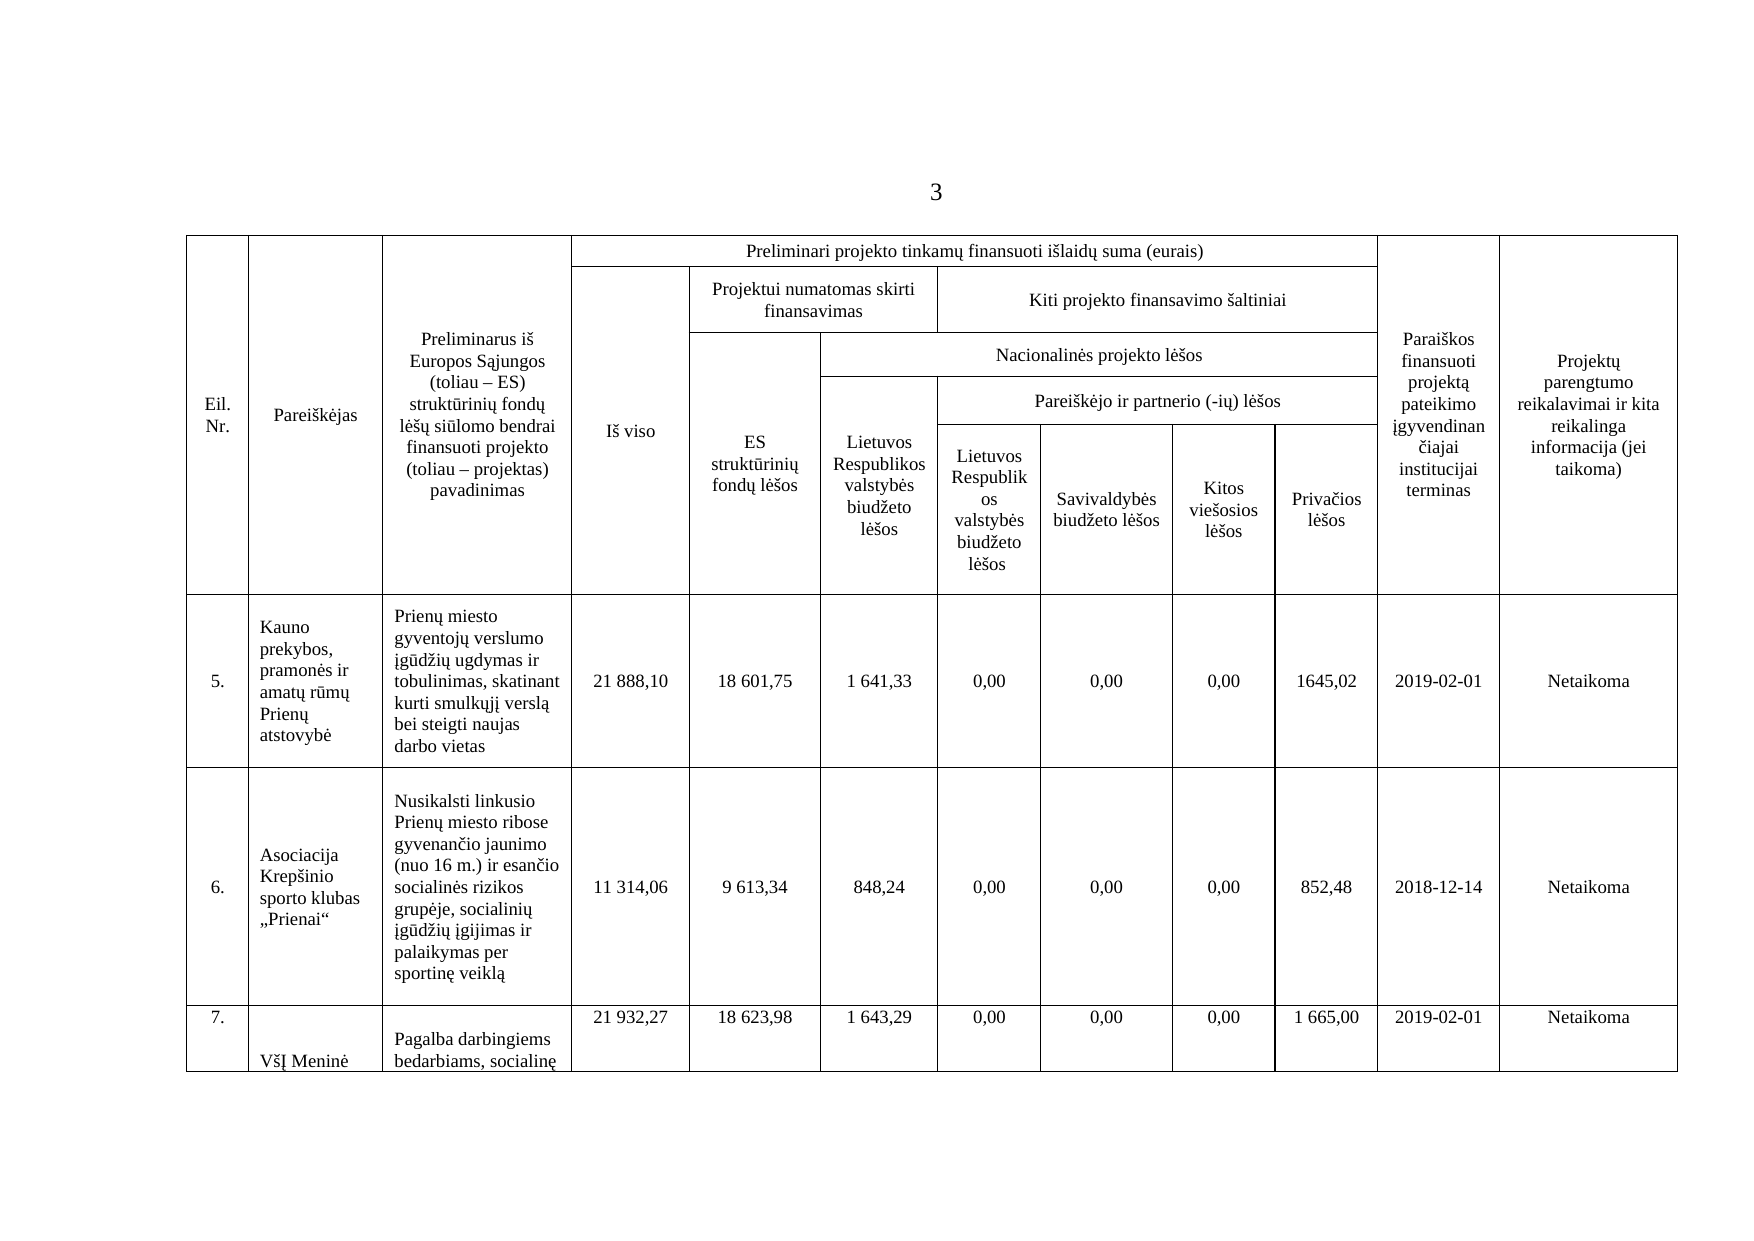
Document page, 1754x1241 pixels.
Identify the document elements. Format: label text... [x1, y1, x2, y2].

table_cell 1 641,33 [821, 595, 937, 767]
table_header Pareiškėjas [249, 236, 382, 593]
table_cell Prienų miesto gyventojų verslumo įgūdžių ugdymas ir tobulinimas, skatinant kurti smulkųjį verslą bei steigti naujas darbo vietas [383, 595, 571, 767]
table_cell Nusikalsti linkusio Prienų miesto ribose gyvenančio jaunimo (nuo 16 m.) ir esančio socialinės rizikos grupėje, socialinių įgūdžių įgijimas ir palaikymas per sportinę veiklą [383, 768, 571, 1005]
table_cell 0,00 [938, 1006, 1040, 1071]
table_cell ES struktūrinių fondų lėšos [690, 333, 820, 593]
table_cell 11 314,06 [572, 768, 689, 1005]
table_cell 0,00 [1173, 1006, 1274, 1071]
table_cell 0,00 [1041, 768, 1172, 1005]
table_cell Kitos viešosios lėšos [1173, 425, 1274, 593]
table_cell 848,24 [821, 768, 937, 1005]
table_cell Asociacija Krepšinio sporto klubas „Prienai“ [249, 768, 382, 1005]
table_header Preliminari projekto tinkamų finansuoti išlaidų suma (eurais) [572, 236, 1377, 266]
table_header Eil. Nr. [187, 236, 248, 593]
table_cell Netaikoma [1500, 768, 1677, 1005]
table_cell 7. [187, 1006, 248, 1071]
table_header [1678, 235, 1683, 266]
table_cell Savivaldybės biudžeto lėšos [1041, 425, 1172, 593]
table_cell Nacionalinės projekto lėšos [821, 333, 1377, 376]
table_cell Pagalba darbingiems bedarbiams, socialinę [383, 1006, 571, 1071]
table_header Projektų parengtumo reikalavimai ir kita reikalinga informacija (jei taikoma) [1500, 236, 1677, 593]
table_cell Lietuvos Respublikos valstybės biudžeto lėšos [821, 377, 937, 593]
table_cell 0,00 [1041, 1006, 1172, 1071]
table_cell 2019-02-01 [1378, 595, 1499, 767]
table_cell 2018-12-14 [1378, 768, 1499, 1005]
table_cell 852,48 [1276, 768, 1377, 1005]
table_cell 0,00 [1173, 595, 1274, 767]
table_cell [1678, 594, 1683, 767]
table_cell [1678, 376, 1683, 424]
table_cell 1 665,00 [1276, 1006, 1377, 1071]
table_cell [1678, 332, 1683, 376]
table_cell 1 643,29 [821, 1006, 937, 1071]
table_cell 2019-02-01 [1378, 1006, 1499, 1071]
table_cell 0,00 [1173, 768, 1274, 1005]
table_cell 6. [187, 768, 248, 1005]
table_cell Privačios lėšos [1276, 425, 1377, 593]
table_cell Pareiškėjo ir partnerio (-ių) lėšos [938, 377, 1377, 424]
table_cell 18 623,98 [690, 1006, 820, 1071]
table_cell Netaikoma [1500, 595, 1677, 767]
table_cell 0,00 [938, 768, 1040, 1005]
table_cell VšĮ Meninė [249, 1006, 382, 1071]
table_cell [1678, 767, 1683, 1005]
table_cell [1678, 424, 1683, 593]
table_cell 9 613,34 [690, 768, 820, 1005]
table_cell Netaikoma [1500, 1006, 1677, 1071]
table_cell [1678, 1005, 1683, 1071]
table_header Preliminarus iš Europos Sąjungos (toliau – ES) struktūrinių fondų lėšų siūlomo bendrai finansuoti projekto (toliau – projektas) pavadinimas [383, 236, 571, 593]
table_cell Kiti projekto finansavimo šaltiniai [938, 267, 1377, 332]
table_cell 18 601,75 [690, 595, 820, 767]
table_cell 1645,02 [1276, 595, 1377, 767]
table_cell 21 932,27 [572, 1006, 689, 1071]
table_cell [1678, 266, 1683, 332]
table_cell Projektui numatomas skirti finansavimas [690, 267, 937, 332]
table_cell 0,00 [1041, 595, 1172, 767]
table_cell Iš viso [572, 267, 689, 593]
table_cell Kauno prekybos, pramonės ir amatų rūmų Prienų atstovybė [249, 595, 382, 767]
table_cell 21 888,10 [572, 595, 689, 767]
table_cell Lietuvos Respublikos valstybės biudžeto lėšos [938, 425, 1040, 593]
table_cell 0,00 [938, 595, 1040, 767]
table_header Paraiškos finansuoti projektą pateikimo įgyvendinančiajai institucijai terminas [1378, 236, 1499, 593]
table_cell 5. [187, 595, 248, 767]
